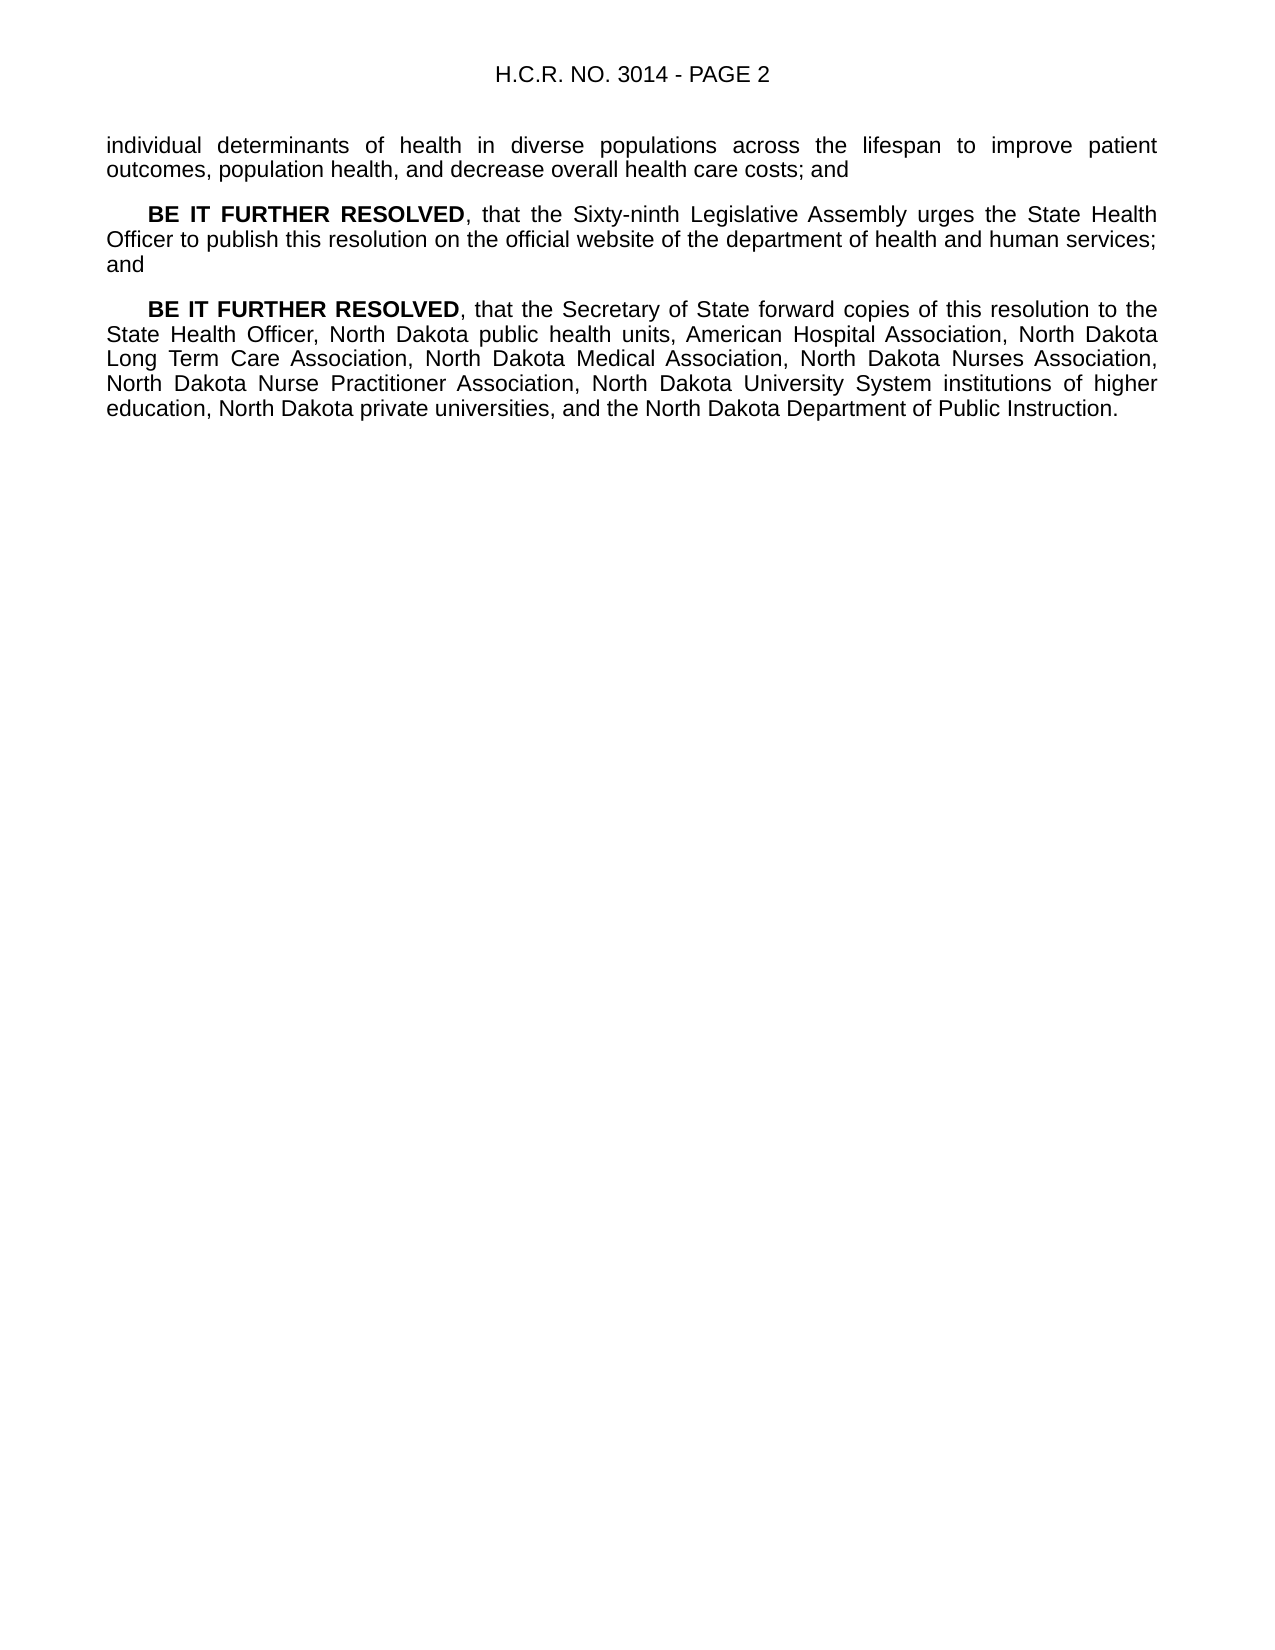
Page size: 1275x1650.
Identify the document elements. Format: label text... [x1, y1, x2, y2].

text BE IT FURTHER RESOLVED, that the Sixty-ninth Legislative Assembly urges the State Health Officer to publish this resolution on the official website of the department of health and human services; and [106, 203, 1158, 277]
text BE IT FURTHER RESOLVED, that the Secretary of State forward copies of this resolution to the State Health Officer, North Dakota public health units, American Hospital Association, North Dakota Long Term Care Association, North Dakota Medical Association, North Dakota Nurses Association, North Dakota Nurse Practitioner Association, North Dakota University System institutions of higher education, North Dakota private universities, and the North Dakota Department of Public Instruction. [106, 297, 1158, 421]
text individual determinants of health in diverse populations across the lifespan to improve patient outcomes, population health, and decrease overall health care costs; and [106, 133, 1158, 183]
